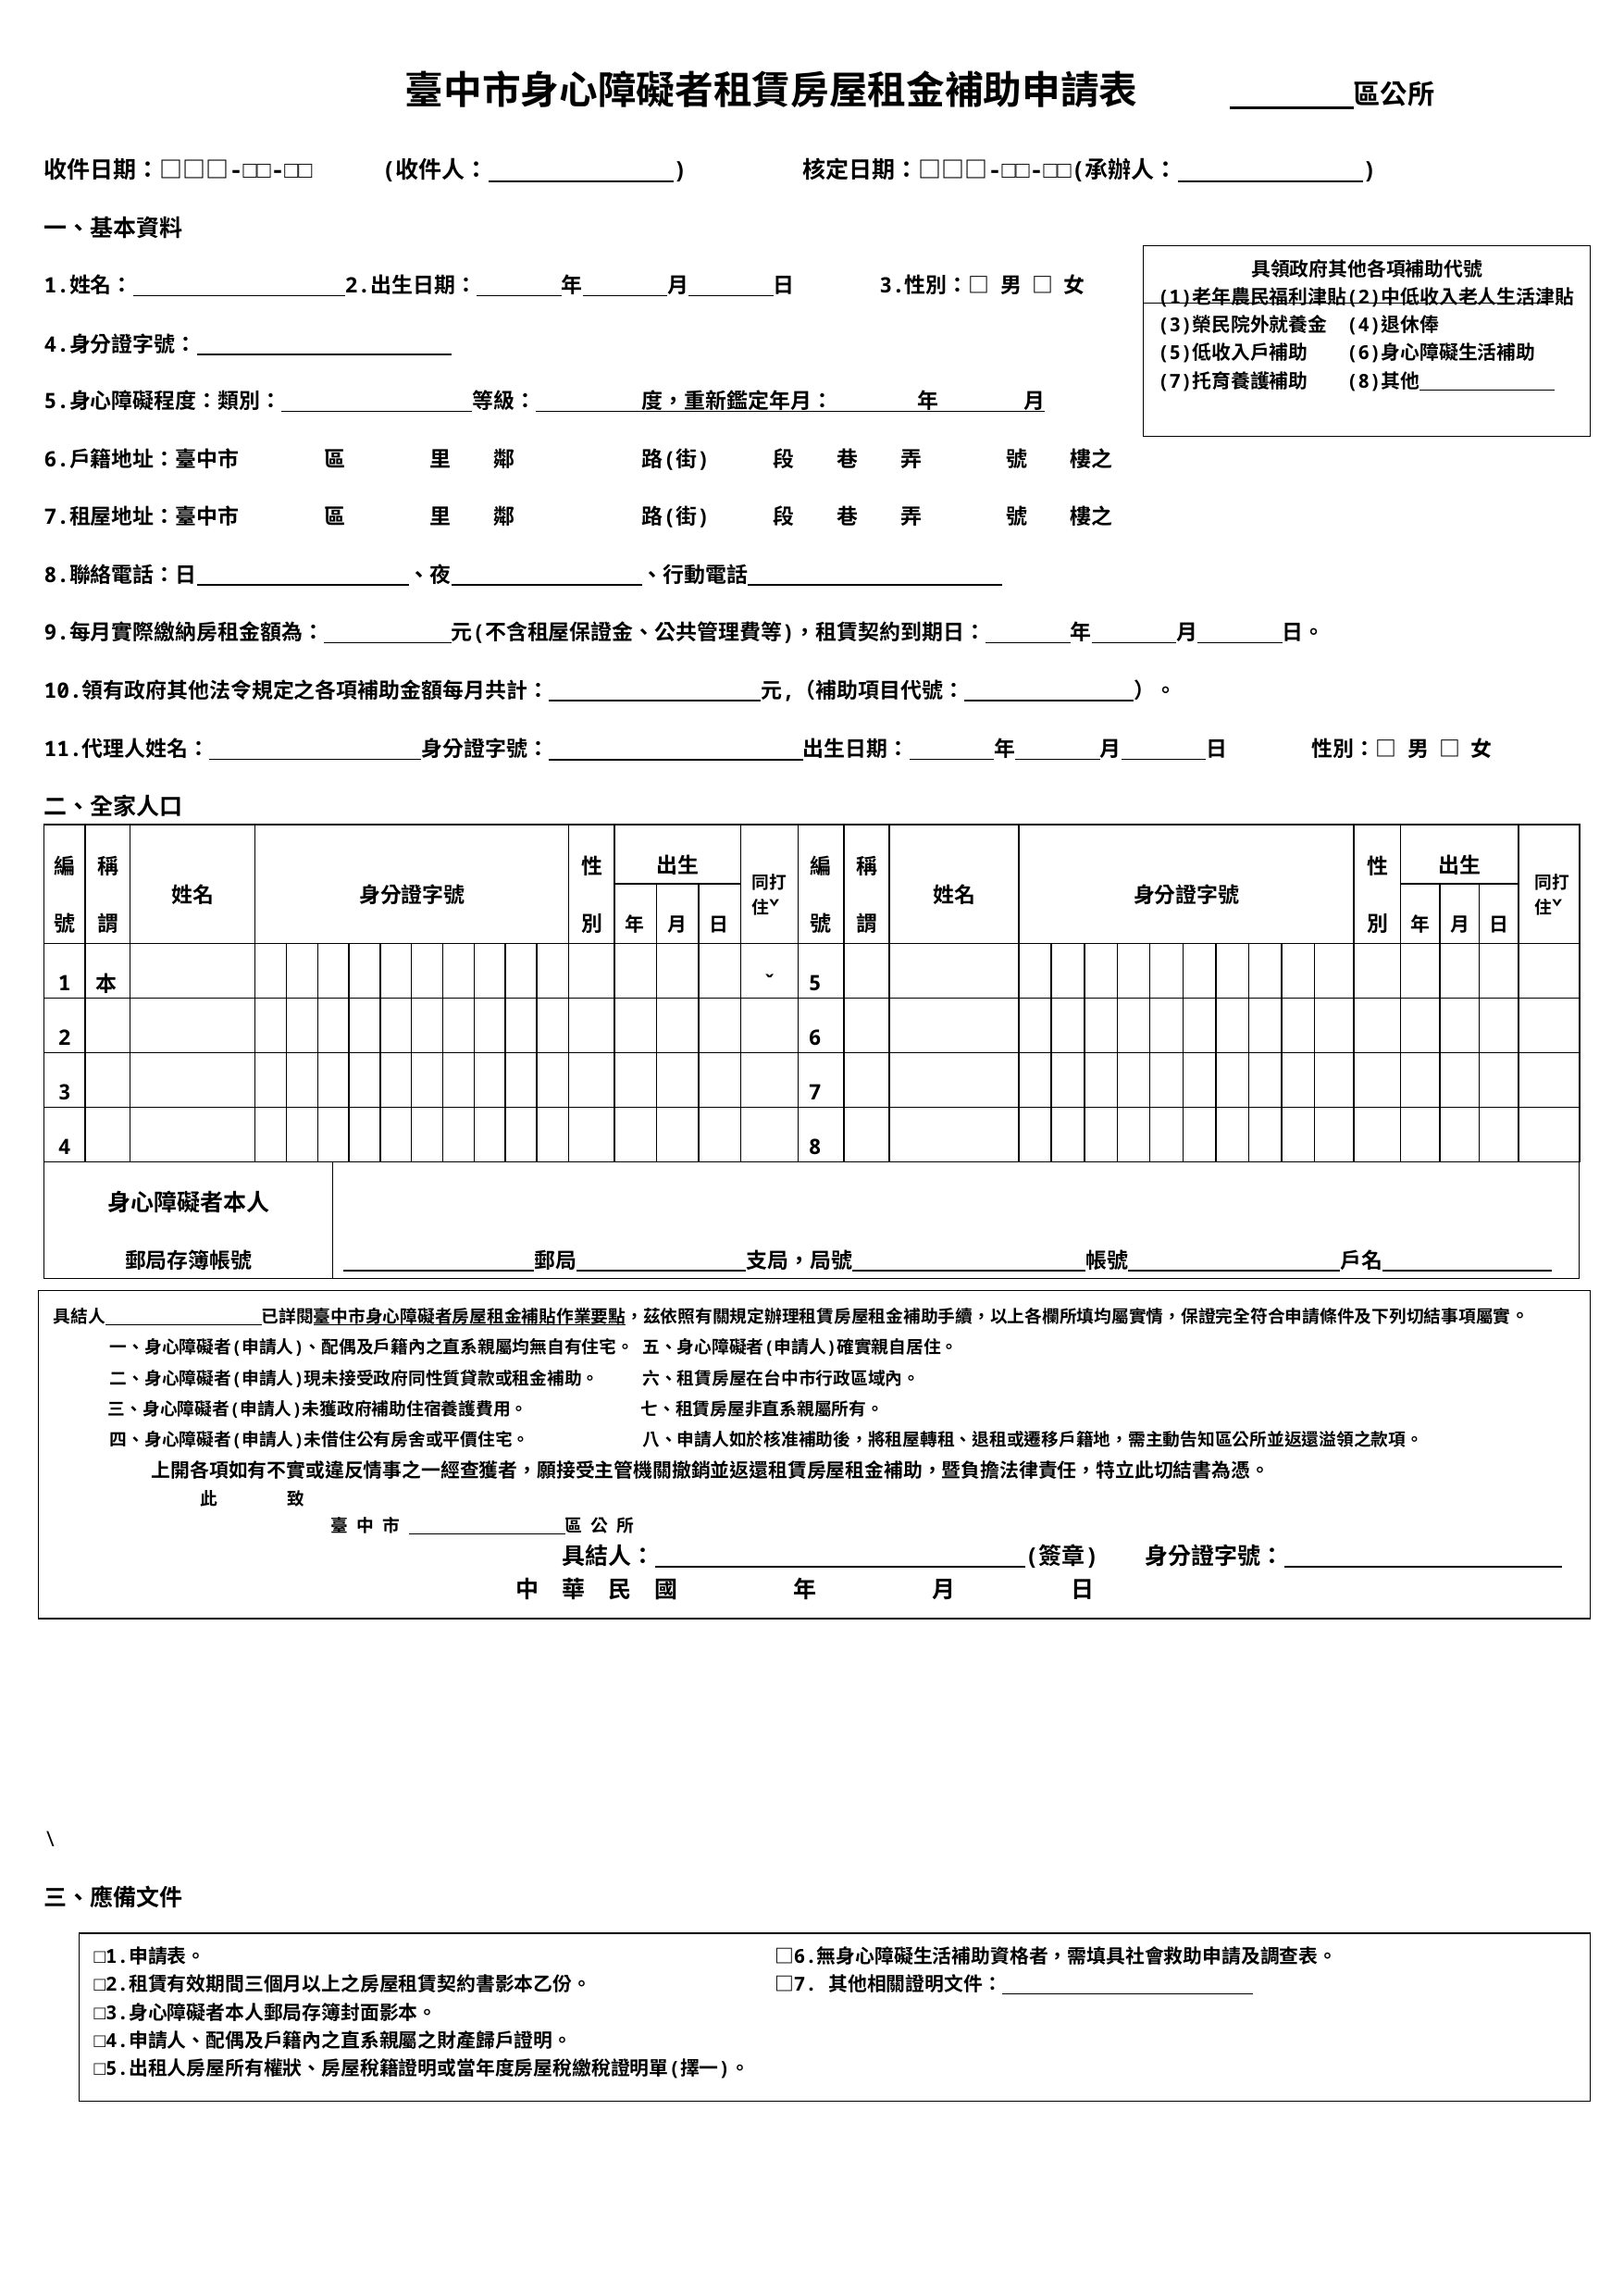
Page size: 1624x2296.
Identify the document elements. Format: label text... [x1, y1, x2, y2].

table_cell [1085, 1053, 1117, 1107]
table_cell [1249, 1053, 1281, 1107]
table_cell [412, 1108, 442, 1161]
table_cell [890, 944, 1018, 997]
table_cell [890, 1053, 1018, 1107]
table_cell [350, 1108, 379, 1161]
table_cell [845, 944, 888, 997]
text 中 華 民 國 年 月 日 [53, 1570, 1576, 1604]
text (7)托育養護補助 (8)其他 [1158, 366, 1576, 393]
table_cell 5 [799, 944, 843, 997]
text □5.出租人房屋所有權狀、房屋稅籍證明或當年度房屋稅繳稅證明單(擇一)。 [93, 2053, 1576, 2081]
text 8.聯絡電話：日 、夜 、行動電話 [43, 535, 1580, 592]
table_cell [350, 944, 379, 997]
table_cell 郵局 支局，局號 帳號 戶名 [333, 1162, 1579, 1278]
text 臺中市身心障礙者租賃房屋租金補助申請表 區公所 [43, 49, 1580, 106]
text □3.身心障礙者本人郵局存簿封面影本。 [93, 1997, 1576, 2025]
table_cell [538, 944, 568, 997]
table_cell [86, 1108, 130, 1161]
table_cell [1355, 999, 1400, 1052]
table_cell [255, 944, 286, 997]
table_cell [1441, 944, 1479, 997]
table_cell [1315, 999, 1353, 1052]
text 四、身心障礙者(申請人)未借住公有房舍或平價住宅。 八、申請人如於核准補助後，將租屋轉租、退租或遷移戶籍地，需主動告知區公所並返還溢領之款項。 [99, 1421, 1576, 1452]
table_cell 4 [44, 1108, 84, 1161]
table_cell [381, 1108, 411, 1161]
table_cell [700, 1108, 740, 1161]
table_cell [506, 1108, 536, 1161]
table_cell [700, 944, 740, 997]
text 7.租屋地址：臺中市 區 里 鄰 路(街) 段 巷 弄 號 樓之 [43, 477, 1580, 535]
text 4.身分證字號： [43, 304, 1143, 361]
table_cell [741, 1108, 798, 1161]
table_cell [1249, 944, 1281, 997]
table_cell [412, 944, 442, 997]
table_cell [1150, 1108, 1183, 1161]
table_cell 7 [799, 1053, 843, 1107]
table_cell [506, 944, 536, 997]
table_header 姓名 [890, 825, 1018, 942]
text 三、應備文件 [43, 1857, 1580, 1916]
table_header 稱謂 [86, 825, 130, 942]
table_cell [318, 944, 348, 997]
table_cell [318, 999, 348, 1052]
table_cell 日 [1480, 885, 1518, 942]
table_cell [1283, 1108, 1314, 1161]
table_cell [350, 999, 379, 1052]
text (1)老年農民福利津貼(2)中低收入老人生活津貼 [1158, 281, 1576, 309]
table_cell [443, 1053, 474, 1107]
table_cell [381, 944, 411, 997]
text 收件日期：□□□-□□-□□ (收件人： ) 核定日期：□□□-□□-□□(承辦人： ) [43, 130, 1580, 188]
table_cell [350, 1053, 379, 1107]
table_cell [1118, 1108, 1149, 1161]
table_header 同打住ˇ [1519, 825, 1579, 942]
table_cell 年 [615, 885, 656, 942]
table_cell [475, 1108, 504, 1161]
table_cell [1355, 1108, 1400, 1161]
table_cell 月 [657, 885, 698, 942]
table_cell [130, 999, 254, 1052]
table_cell [475, 999, 504, 1052]
table_cell 本 人 [86, 944, 130, 997]
table_cell [1150, 944, 1183, 997]
table_cell [443, 944, 474, 997]
table_cell [1249, 1108, 1281, 1161]
table_cell [1150, 1053, 1183, 1107]
table_cell [443, 999, 474, 1052]
table_cell [287, 1053, 317, 1107]
table_cell [1217, 1108, 1248, 1161]
table_cell [1315, 1053, 1353, 1107]
table_cell [1052, 1108, 1084, 1161]
table_cell [412, 1053, 442, 1107]
table_cell [615, 944, 656, 997]
table_cell [130, 1053, 254, 1107]
table_cell [1052, 1053, 1084, 1107]
table_cell [1020, 1108, 1050, 1161]
text \ [43, 1800, 1580, 1857]
table_header 編 號 [799, 825, 843, 942]
table_cell [845, 1053, 888, 1107]
table_cell [381, 1053, 411, 1107]
table_cell [1441, 999, 1479, 1052]
table_cell [1217, 944, 1248, 997]
table_cell [86, 999, 130, 1052]
table_cell [1283, 1053, 1314, 1107]
table_cell [412, 999, 442, 1052]
table_cell [1283, 999, 1314, 1052]
table_cell [130, 1108, 254, 1161]
table_cell [569, 999, 614, 1052]
table_header 稱謂 [845, 825, 888, 942]
table_cell [1085, 944, 1117, 997]
table_cell [255, 1108, 286, 1161]
table_cell [506, 999, 536, 1052]
table_cell [1150, 999, 1183, 1052]
table_cell [615, 1108, 656, 1161]
table_cell [1401, 1108, 1439, 1161]
text (3)榮民院外就養金 (4)退休俸 [1158, 309, 1576, 338]
table_cell [845, 1108, 888, 1161]
table_header 身分證字號 [1020, 825, 1353, 942]
table_header 編 號 [44, 825, 84, 942]
table_cell [287, 1108, 317, 1161]
table_cell [443, 1108, 474, 1161]
table_cell [538, 999, 568, 1052]
table_cell [1118, 944, 1149, 997]
text 二、身心障礙者(申請人)現未接受政府同性質貸款或租金補助。 六、租賃房屋在台中市行政區域內。 [99, 1359, 1576, 1391]
table_cell [1519, 1108, 1579, 1161]
table_header 性 別 [569, 825, 614, 942]
table_cell [615, 999, 656, 1052]
table_cell [657, 944, 698, 997]
text (5)低收入戶補助 (6)身心障礙生活補助 [1158, 338, 1576, 366]
table_cell [615, 1053, 656, 1107]
table_cell [569, 944, 614, 997]
table_cell [1184, 1108, 1215, 1161]
table_cell [1052, 944, 1084, 997]
table_cell [1085, 1108, 1117, 1161]
table_cell [1519, 1053, 1579, 1107]
table_cell [1401, 1053, 1439, 1107]
table_cell [475, 1053, 504, 1107]
table_header 身分證字號 [255, 825, 568, 942]
table_cell [1519, 999, 1579, 1052]
table_cell [700, 999, 740, 1052]
table_header 姓名 [130, 825, 254, 942]
table_cell [1217, 1053, 1248, 1107]
table_cell [1020, 944, 1050, 997]
table_cell [1020, 999, 1050, 1052]
table_cell [1085, 999, 1117, 1052]
table_cell 日 [700, 885, 740, 942]
table_cell [1480, 999, 1518, 1052]
table_cell [1249, 999, 1281, 1052]
table_cell [569, 1108, 614, 1161]
text [1144, 246, 1590, 436]
table_cell [318, 1053, 348, 1107]
table_cell [538, 1108, 568, 1161]
table_cell 3 [44, 1053, 84, 1107]
table_cell [657, 1108, 698, 1161]
text 此 致 [53, 1483, 1576, 1510]
text 臺 中 市 區 公 所 [53, 1510, 1576, 1537]
table_cell [538, 1053, 568, 1107]
table_cell 年 [1401, 885, 1439, 942]
table_cell [1441, 1108, 1479, 1161]
table_cell [1441, 1053, 1479, 1107]
table_cell [1184, 1053, 1215, 1107]
table_header 同打住ˇ [741, 825, 798, 942]
table_cell 6 [799, 999, 843, 1052]
table_cell [1480, 944, 1518, 997]
table_cell [1401, 944, 1439, 997]
table_cell [130, 944, 254, 997]
table_cell [1355, 944, 1400, 997]
table_cell 月 [1441, 885, 1479, 942]
text 6.戶籍地址：臺中市 區 里 鄰 路(街) 段 巷 弄 號 樓之 [43, 419, 1580, 477]
table_cell [845, 999, 888, 1052]
table_cell [657, 999, 698, 1052]
text 具結人 已詳閱臺中市身心障礙者房屋租金補貼作業要點，茲依照有關規定辦理租賃房屋租金補助手續，以上各欄所填均屬實情，保證完全符合申請條件及下列切結事項屬實。 [53, 1298, 1576, 1329]
table_cell [569, 1053, 614, 1107]
table_cell [1355, 1053, 1400, 1107]
table_cell 身心障礙者本人 郵局存簿帳號 [44, 1162, 332, 1278]
table_cell ˇ [741, 944, 798, 997]
table_cell [381, 999, 411, 1052]
table_cell [86, 1053, 130, 1107]
table_cell [890, 999, 1018, 1052]
table_cell [1118, 999, 1149, 1052]
table_header 性別 [1355, 825, 1400, 942]
table_cell [890, 1108, 1018, 1161]
table_cell [506, 1053, 536, 1107]
text 一、基本資料 [43, 188, 1580, 245]
text □1.申請表。 □6.無身心障礙生活補助資格者，需填具社會救助申請及調查表。 [93, 1941, 1576, 1969]
table_cell [1315, 1108, 1353, 1161]
text 10.領有政府其他法令規定之各項補助金額每月共計： 元,（補助項目代號： ）。 [43, 651, 1580, 708]
text 11.代理人姓名： 身分證字號： 出生日期： 年 月 日 性別：□ 男 □ 女 [43, 708, 1580, 766]
table_cell [1480, 1053, 1518, 1107]
table_cell 1 [44, 944, 84, 997]
table_cell [1052, 999, 1084, 1052]
table_cell [657, 1053, 698, 1107]
table_cell [255, 1053, 286, 1107]
text 1.姓名： 2.出生日期： 年 月 日 3.性別：□ 男 □ 女 [43, 245, 1143, 304]
table_cell [1118, 1053, 1149, 1107]
text 9.每月實際繳納房租金額為： 元(不含租屋保證金、公共管理費等)，租賃契約到期日： 年 月 日。 [43, 592, 1580, 651]
table_cell [318, 1108, 348, 1161]
text □2.租賃有效期間三個月以上之房屋租賃契約書影本乙份。 □7. 其他相關證明文件： [93, 1969, 1576, 1997]
text □4.申請人、配偶及戶籍內之直系親屬之財產歸戶證明。 [93, 2025, 1576, 2053]
table_cell 2 [44, 999, 84, 1052]
text 一、身心障礙者(申請人)、配偶及戶籍內之直系親屬均無自有住宅。 五、身心障礙者(申請人)確實親自居住。 [99, 1329, 1576, 1359]
table_cell [1480, 1108, 1518, 1161]
table_header 出生 [1401, 825, 1518, 883]
table_cell [1401, 999, 1439, 1052]
table_cell [287, 999, 317, 1052]
table_cell 8 [799, 1108, 843, 1161]
table_cell [1519, 944, 1579, 997]
table_cell [1217, 999, 1248, 1052]
table_cell [1315, 944, 1353, 997]
text 二、全家人口 [43, 766, 1580, 824]
text 具領政府其他各項補助代號 [1158, 254, 1576, 281]
table_cell [255, 999, 286, 1052]
text 5.身心障礙程度：類別： 等級： 度，重新鑑定年月： 年 月 [43, 361, 1143, 419]
text 具結人： (簽章) 身分證字號： [53, 1537, 1576, 1570]
table_header 出生 [615, 825, 740, 883]
table_cell [287, 944, 317, 997]
table_cell [475, 944, 504, 997]
table_cell [741, 999, 798, 1052]
table_cell [1184, 944, 1215, 997]
table_cell [1283, 944, 1314, 997]
table_cell [1020, 1053, 1050, 1107]
table_cell [741, 1053, 798, 1107]
text 三、身心障礙者(申請人)未獲政府補助住宿養護費用。 七、租賃房屋非直系親屬所有。 [99, 1391, 1576, 1421]
table_cell [700, 1053, 740, 1107]
table_cell [1184, 999, 1215, 1052]
text 上開各項如有不實或違反情事之一經查獲者，願接受主管機關撤銷並返還租賃房屋租金補助，暨負擔法律責任，特立此切結書為憑。 [99, 1452, 1576, 1483]
